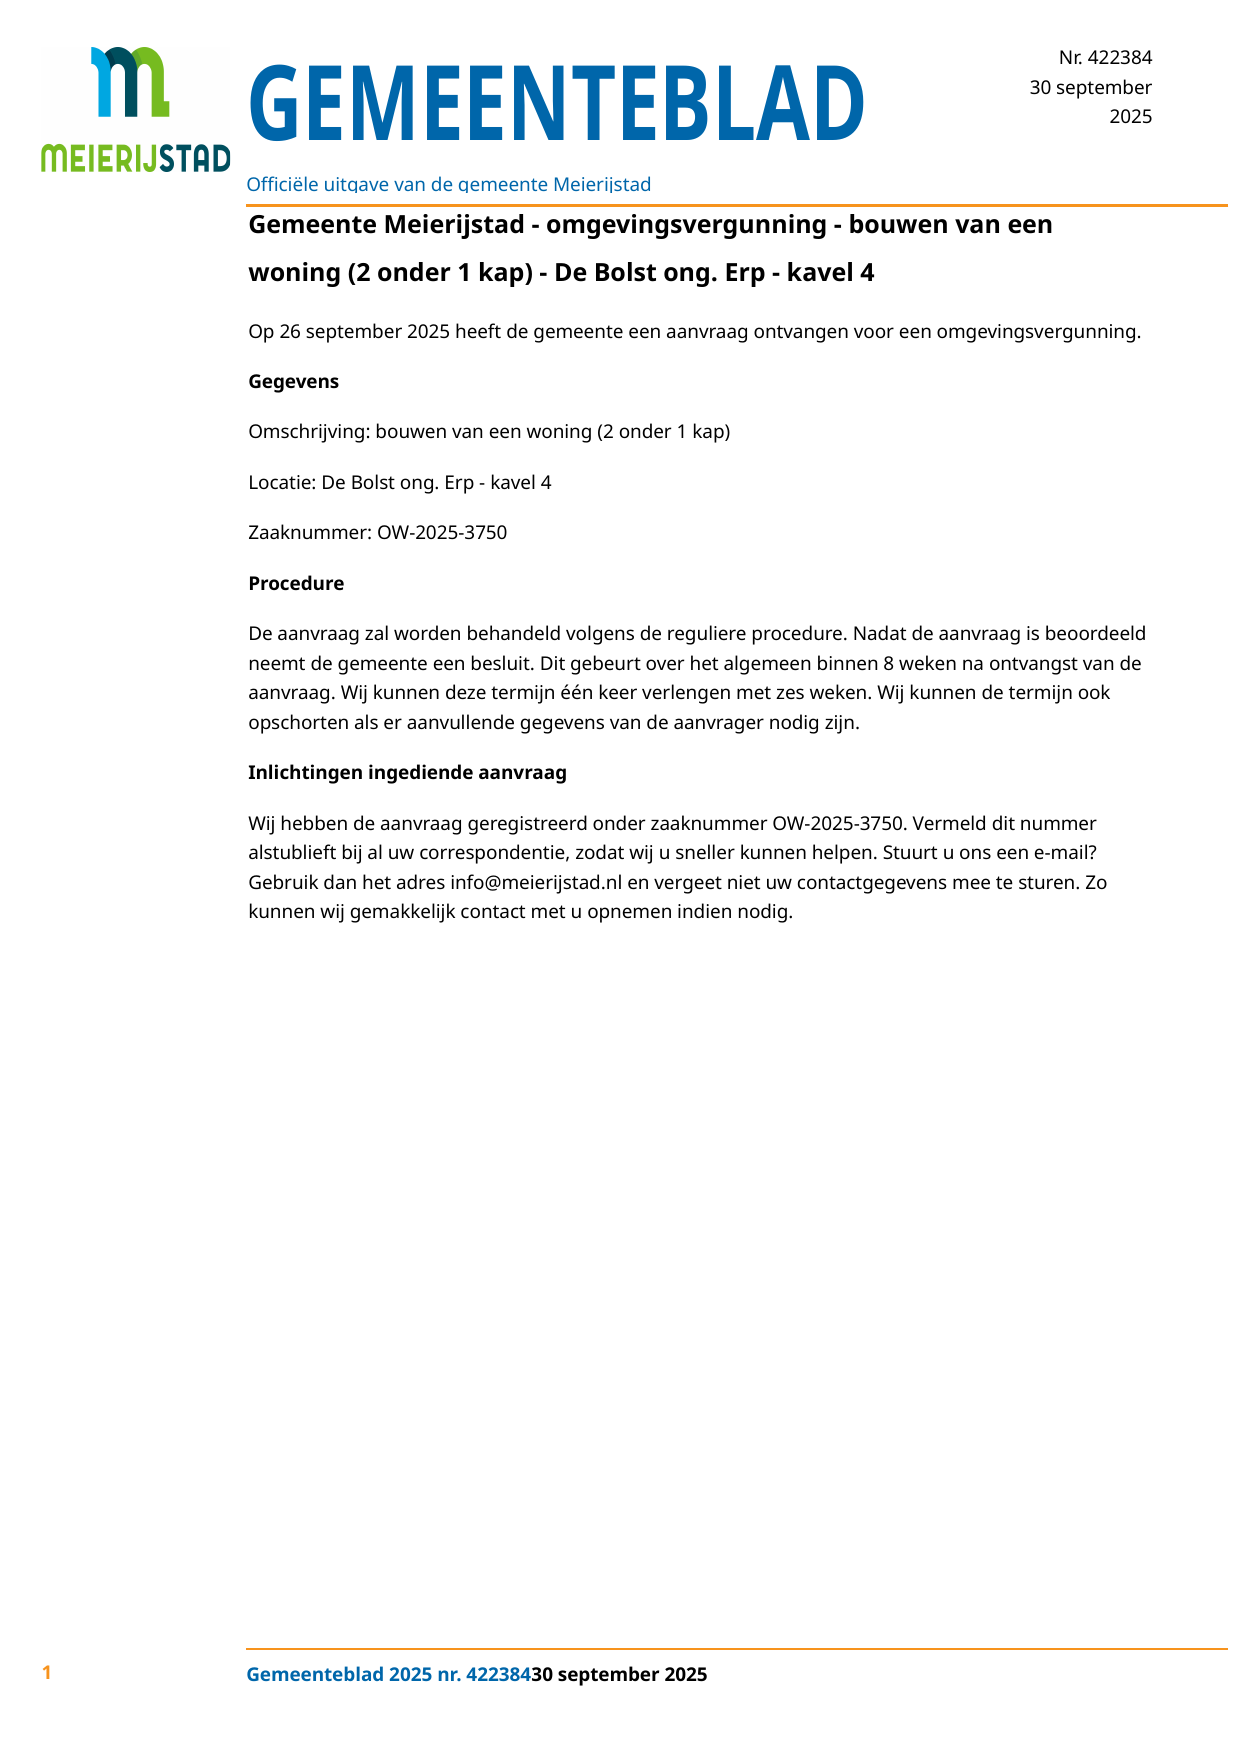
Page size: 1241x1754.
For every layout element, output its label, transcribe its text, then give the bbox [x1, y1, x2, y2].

text Zaaknummer: OW-2025-3750 [248, 519, 1152, 545]
text Gemeente Meierijstad - omgevingsvergunning - bouwen van een woning (2 onder 1 kap) - De Bolst ong. Erp - kavel 4 [248, 207, 1152, 288]
picture [41, 47, 231, 172]
text Omschrijving: bouwen van een woning (2 onder 1 kap) [248, 419, 1152, 444]
text Gegevens [248, 368, 1152, 394]
text Locatie: De Bolst ong. Erp - kavel 4 [248, 469, 1152, 495]
text Procedure [248, 570, 1152, 596]
text Op 26 september 2025 heeft de gemeente een aanvraag ontvangen voor een omgevingsvergunning. [248, 318, 1152, 344]
text De aanvraag zal worden behandeld volgens de reguliere procedure. Nadat de aanvraag is beoordeeld neemt de gemeente een besluit. Dit gebeurt over het algemeen binnen 8 weken na ontvangst van de aanvraag. Wij kunnen deze termijn één keer verlengen met zes weken. Wij kunnen de termijn ook opschorten als er aanvullende gegevens van de aanvrager nodig zijn. [248, 620, 1152, 735]
text Inlichtingen ingediende aanvraag [248, 759, 1152, 785]
text Wij hebben de aanvraag geregistreerd onder zaaknummer OW-2025-3750. Vermeld dit nummer alstublieft bij al uw correspondentie, zodat wij u sneller kunnen helpen. Stuurt u ons een e-mail? Gebruik dan het adres info@meierijstad.nl en vergeet niet uw contactgegevens mee te sturen. Zo kunnen wij gemakkelijk contact met u opnemen indien nodig. [248, 810, 1152, 924]
